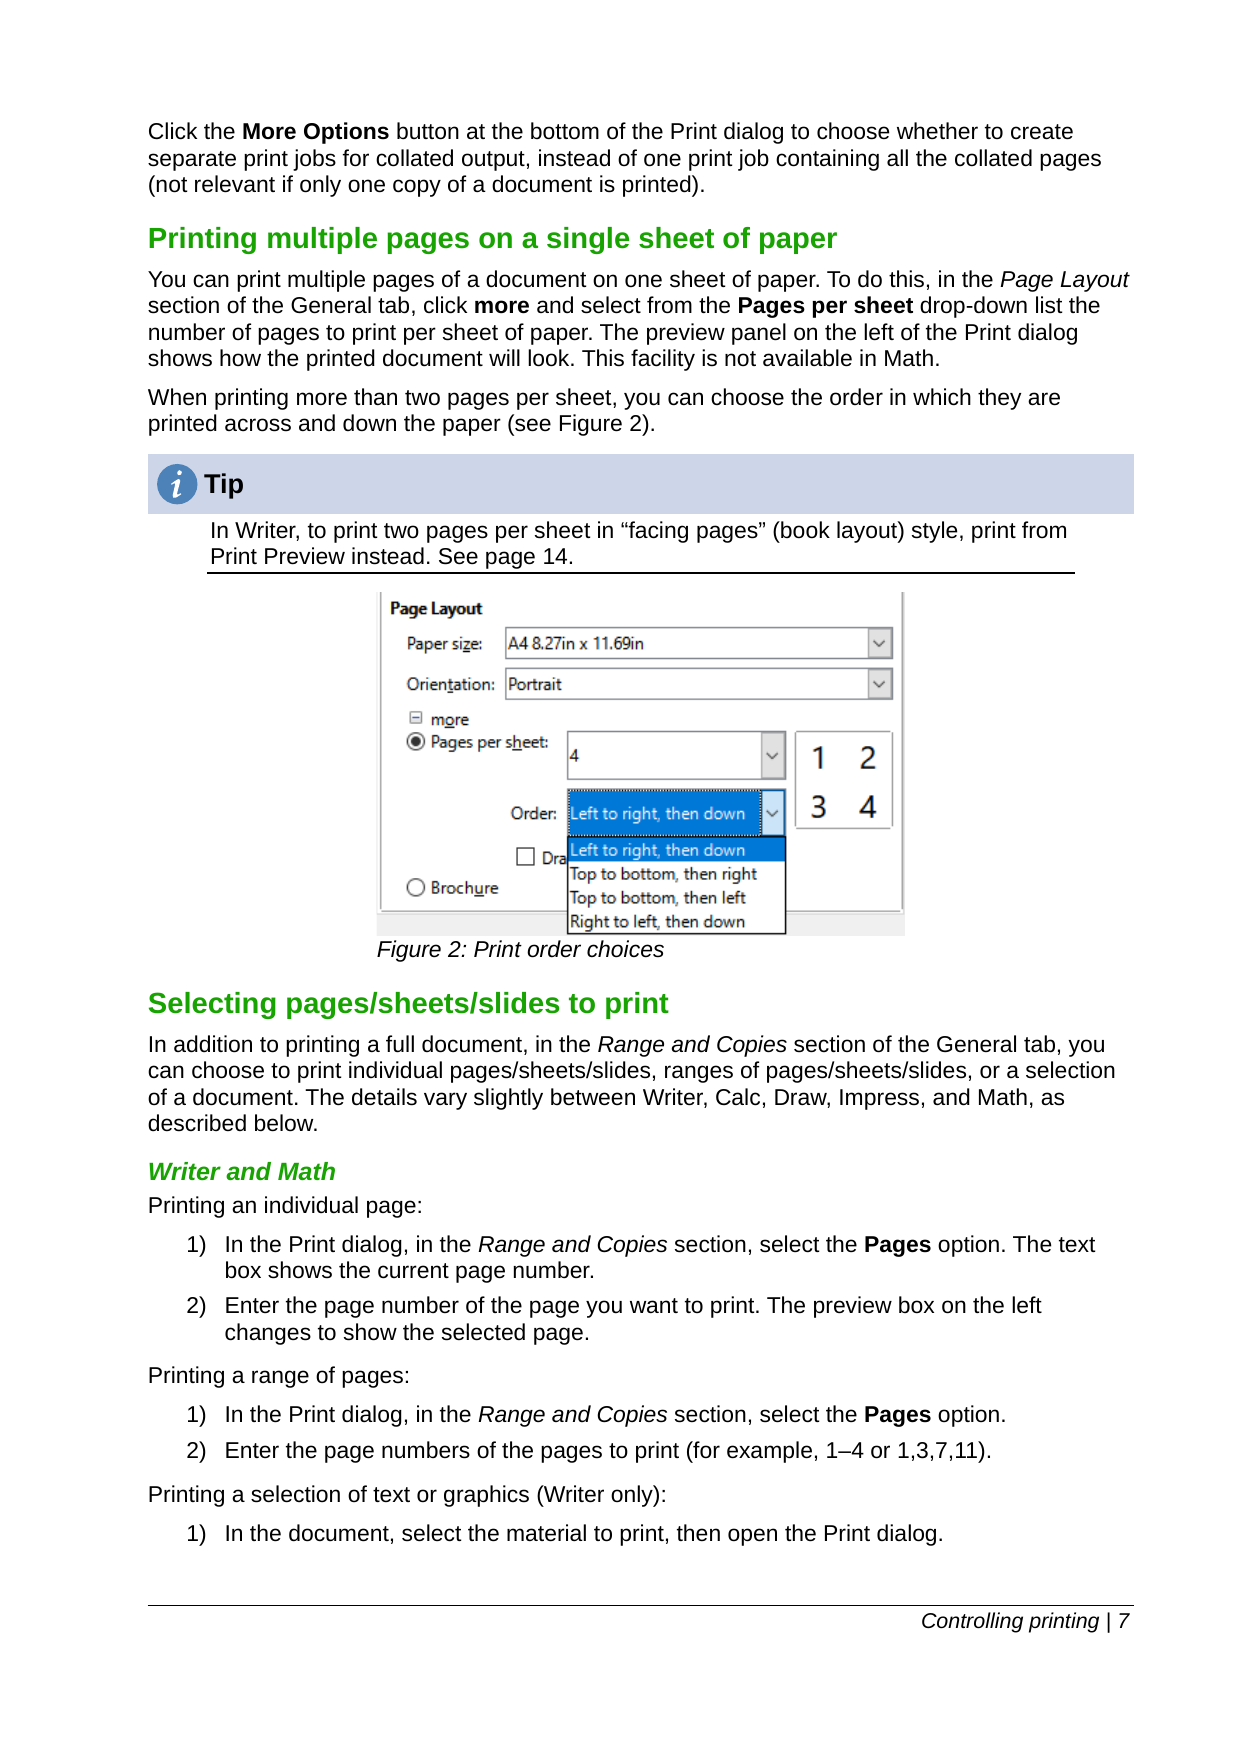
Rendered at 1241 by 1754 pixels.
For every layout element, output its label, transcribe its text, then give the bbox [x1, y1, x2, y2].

text Figure 2: Print order choices [377, 936, 905, 962]
text In Writer, to print two pages per sheet in “facing pages” (book layout) style, print from Print Preview instead. See page 14. [207, 514, 1075, 572]
text In addition to printing a full document, in the Range and Copies section of the General tab, you can choose to print individual pages/sheets/slides, ranges of pages/sheets/slides, or a selection of a document. The details vary slightly between Writer, Calc, Draw, Impress, and Math, as described below. [148, 1031, 1134, 1136]
subtitle Writer and Math [148, 1157, 1134, 1186]
list Enter the page number of the page you want to print. The preview box on the left changes to show the selected page. [207, 1292, 1134, 1345]
subtitle Printing multiple pages on a single sheet of paper [148, 221, 1134, 254]
text When printing more than two pages per sheet, you can choose the order in which they are printed across and down the paper (see Figure 2). [148, 384, 1134, 437]
subtitle Selecting pages/sheets/slides to print [148, 986, 1134, 1019]
list Enter the page numbers of the pages to print (for example, 1–4 or 1,3,7,11). [207, 1437, 1134, 1463]
text You can print multiple pages of a document on one sheet of paper. To do this, in the Page Layout section of the General tab, click more and select from the Pages per sheet drop-down list the number of pages to print per sheet of paper. The preview panel on the left of the Print dialog shows how the printed document will look. This facility is not available in Math. [148, 266, 1134, 372]
list Printing a range of pages: [148, 1362, 1134, 1389]
text Click the More Options button at the bottom of the Print dialog to choose whether to create separate print jobs for collated output, instead of one print job containing all the collated pages (not relevant if only one copy of a document is printed). [148, 118, 1134, 197]
subtitle Tip [148, 454, 1134, 514]
list Printing an individual page: [148, 1192, 1134, 1218]
list Printing a selection of text or graphics (Writer only): [148, 1481, 1134, 1507]
list In the document, select the material to print, then open the Print dialog. [207, 1519, 1134, 1546]
picture [376, 592, 905, 936]
list In the Print dialog, in the Range and Copies section, select the Pages option. [207, 1401, 1134, 1428]
list In the Print dialog, in the Range and Copies section, select the Pages option. The text box shows the current page number. [207, 1231, 1134, 1283]
